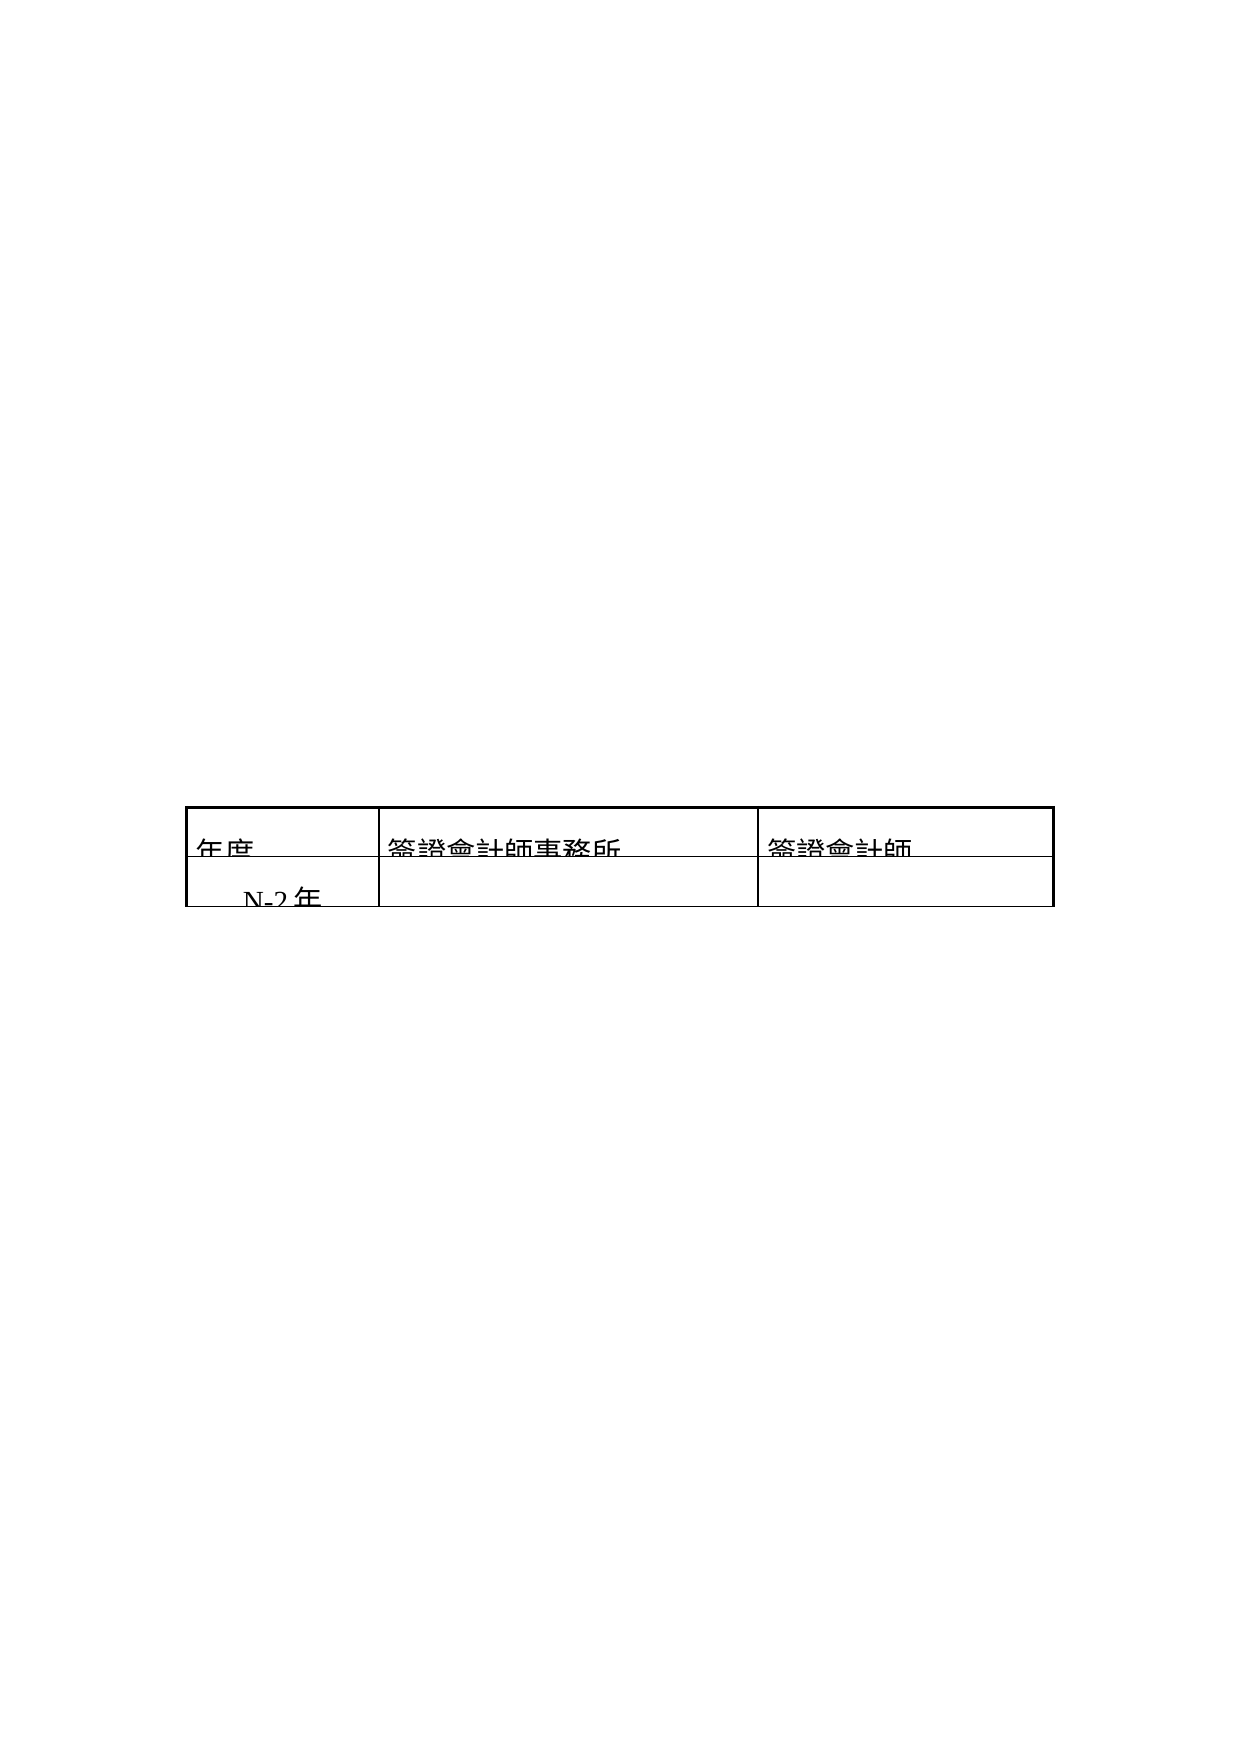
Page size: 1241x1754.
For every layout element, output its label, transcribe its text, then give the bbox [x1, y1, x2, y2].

table_cell [380, 857, 757, 906]
table_cell N-2年 [188, 857, 378, 906]
table_header 簽證會計師事務所 [380, 809, 757, 856]
table_header 簽證會計師 [759, 809, 1052, 856]
table_header 年度 [188, 809, 378, 856]
table_cell [759, 857, 1052, 906]
